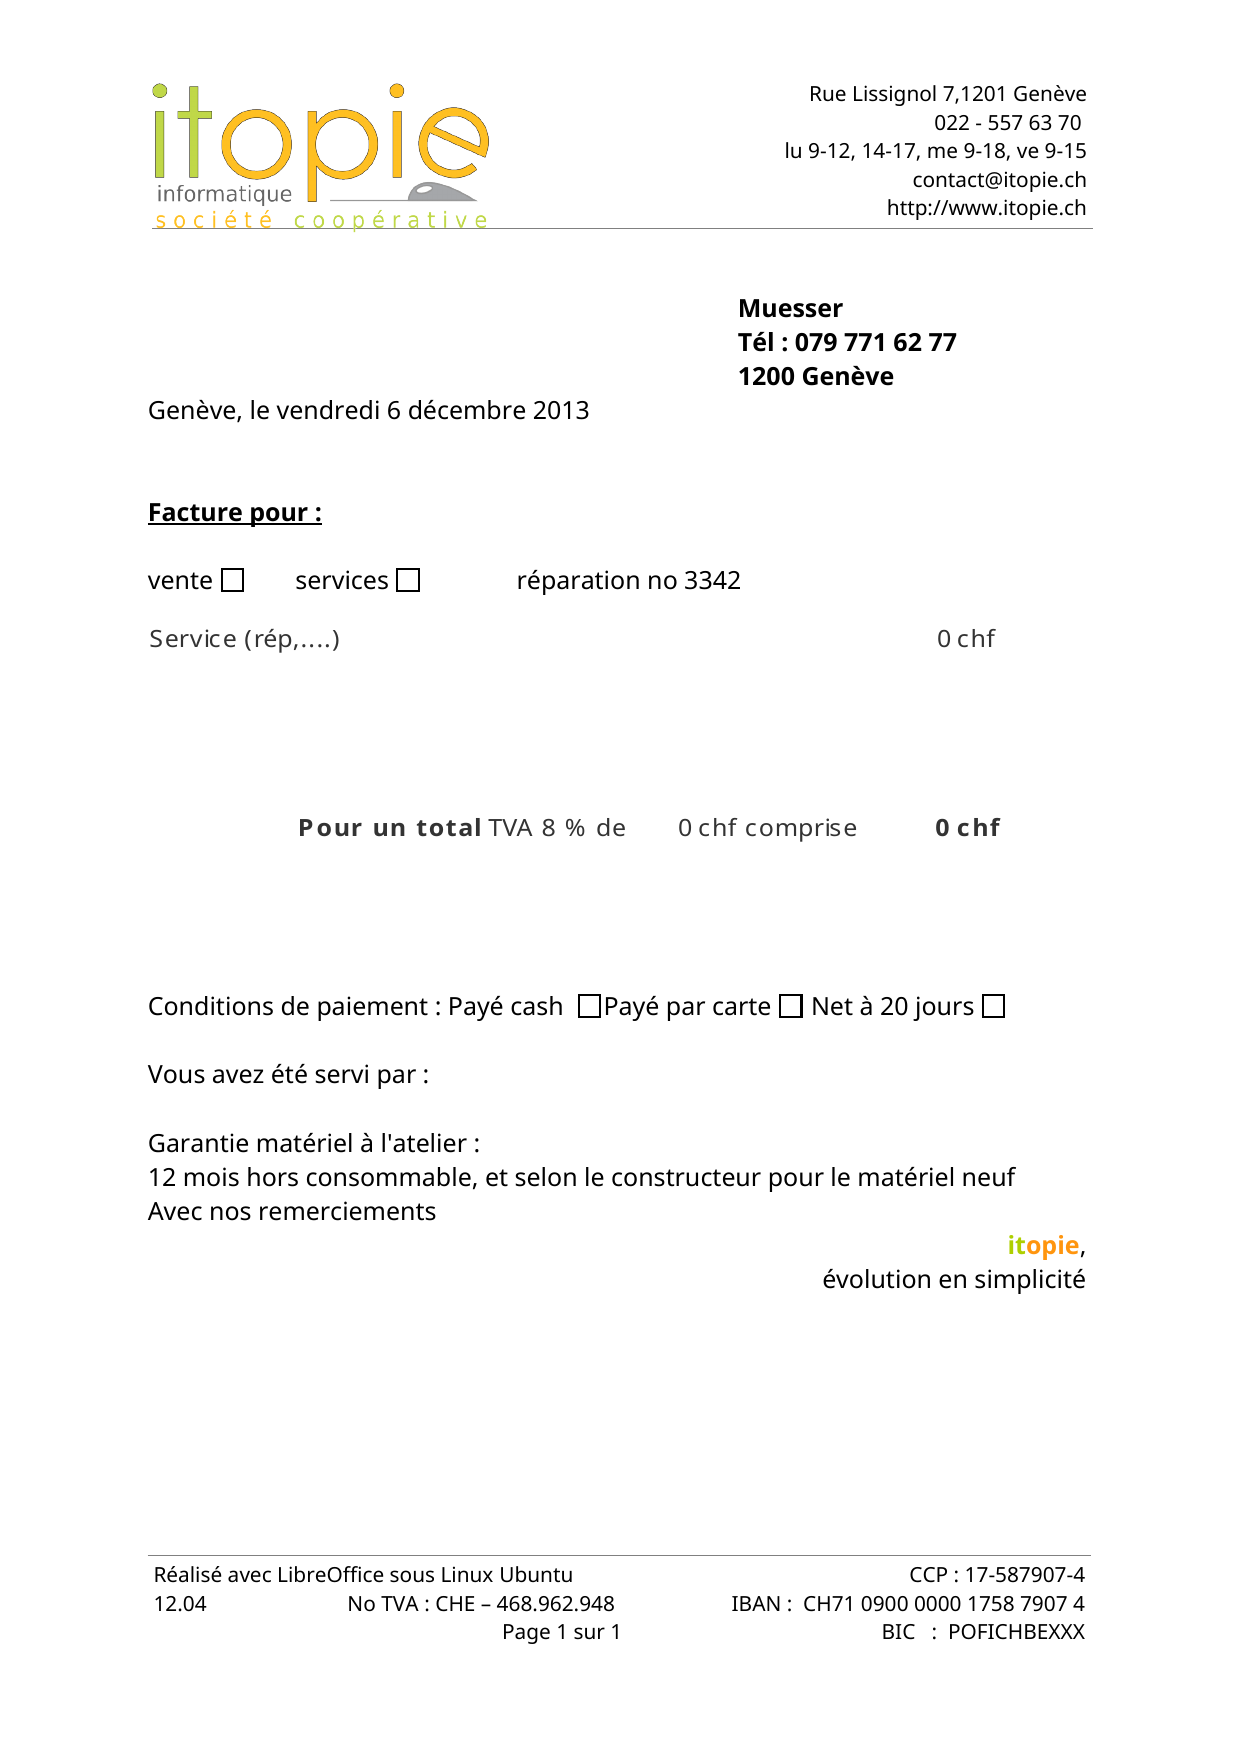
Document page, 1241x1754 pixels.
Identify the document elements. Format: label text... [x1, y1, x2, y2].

text évolution en simplicité [148, 1262, 1093, 1296]
text Avec nos remerciements [148, 1193, 1093, 1227]
text Facture pour : [148, 495, 1093, 529]
text Tél : 079 771 62 77 [148, 324, 1093, 358]
text Muesser [148, 290, 1093, 324]
text vente services réparation no 3342 [148, 563, 1093, 597]
text 1200 Genève [148, 358, 1093, 392]
text Genève, le vendredi 6 décembre 2013 [148, 392, 1093, 427]
text Conditions de paiement : Payé cash Payé par carte Net à 20 jours [148, 989, 1093, 1023]
text Vous avez été servi par : [148, 1057, 1093, 1091]
picture [138, 72, 500, 244]
text Garantie matériel à l'atelier : [148, 1125, 1093, 1159]
text itopie, [148, 1227, 1093, 1262]
text 12 mois hors consommable, et selon le constructeur pour le matériel neuf [148, 1159, 1093, 1193]
